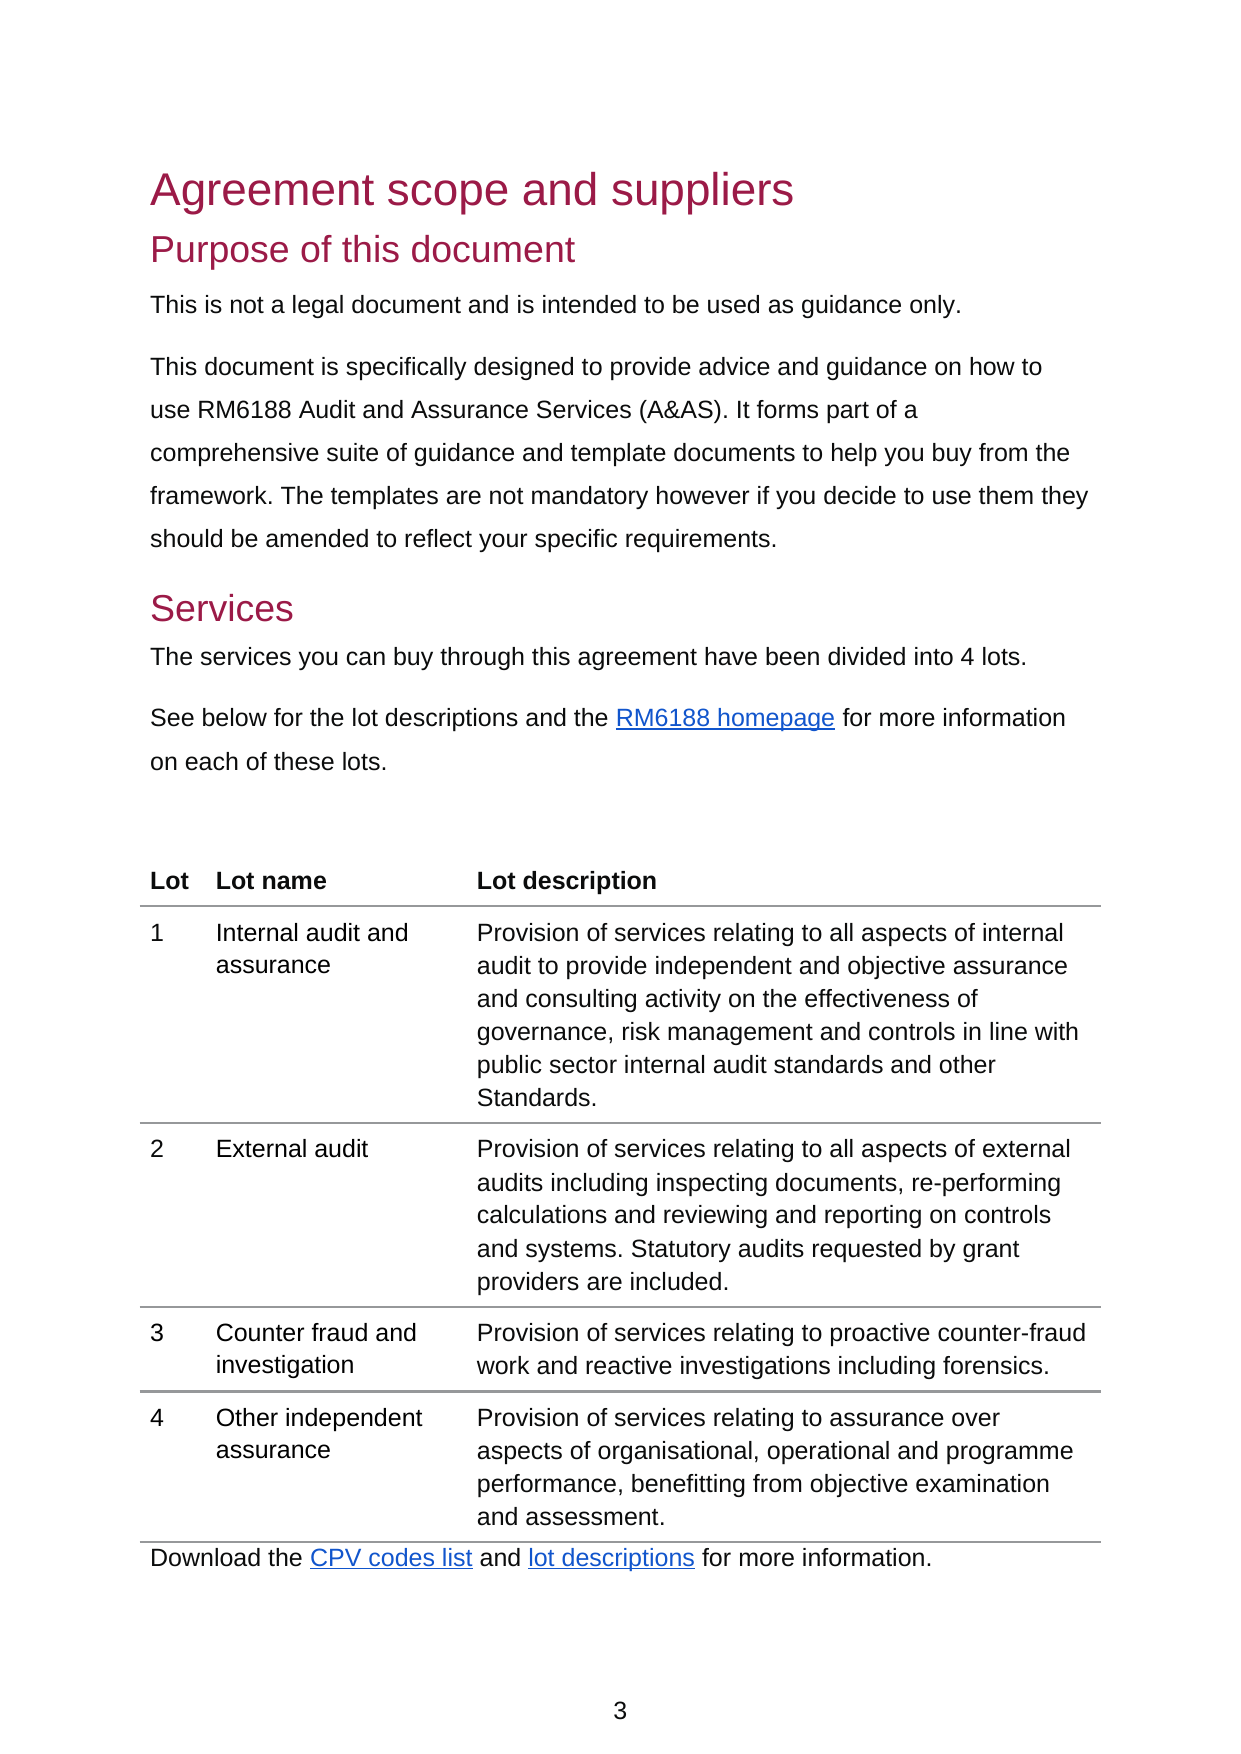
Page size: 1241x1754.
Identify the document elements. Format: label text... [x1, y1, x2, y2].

table_header Lot description [466, 808, 1101, 905]
table_cell 4 [140, 1393, 205, 1541]
table_cell Other independent assurance [205, 1393, 466, 1541]
text See below for the lot descriptions and the RM6188 homepage for more information on each of these lots. [150, 703, 1090, 775]
subtitle Agreement scope and suppliers [150, 162, 1090, 215]
subtitle Purpose of this document [150, 228, 1090, 271]
text This is not a legal document and is intended to be used as guidance only. [150, 289, 1090, 318]
table_cell Counter fraud and investigation [205, 1308, 466, 1390]
table_cell External audit [205, 1124, 466, 1306]
subtitle Services [150, 586, 1090, 629]
table_cell Provision of services relating to all aspects of internal audit to provide independent and objective assurance and consulting activity on the effectiveness of governance, risk management and controls in line with public sector internal audit standards and other Standards. [466, 907, 1101, 1122]
table_cell Provision of services relating to all aspects of external audits including inspecting documents, re-performing calculations and reviewing and reporting on controls and systems. Statutory audits requested by grant providers are included. [466, 1124, 1101, 1306]
table_cell 2 [140, 1124, 205, 1306]
table_cell Provision of services relating to proactive counter-fraud work and reactive investigations including forensics. [466, 1308, 1101, 1390]
text This document is specifically designed to provide advice and guidance on how to use RM6188 Audit and Assurance Services (A&AS). It forms part of a comprehensive suite of guidance and template documents to help you buy from the framework. The templates are not mandatory however if you decide to use them they should be amended to reflect your specific requirements. [150, 351, 1090, 553]
text Download the CPV codes list and lot descriptions for more information. [150, 1543, 1090, 1572]
table_header Lot [140, 808, 205, 905]
table_cell 1 [140, 907, 205, 1122]
table_header Lot name [205, 808, 466, 905]
text The services you can buy through this agreement have been divided into 4 lots. [150, 641, 1090, 670]
table_cell Internal audit and assurance [205, 907, 466, 1122]
table_cell 3 [140, 1308, 205, 1390]
table_cell Provision of services relating to assurance over aspects of organisational, operational and programme performance, benefitting from objective examination and assessment. [466, 1393, 1101, 1541]
